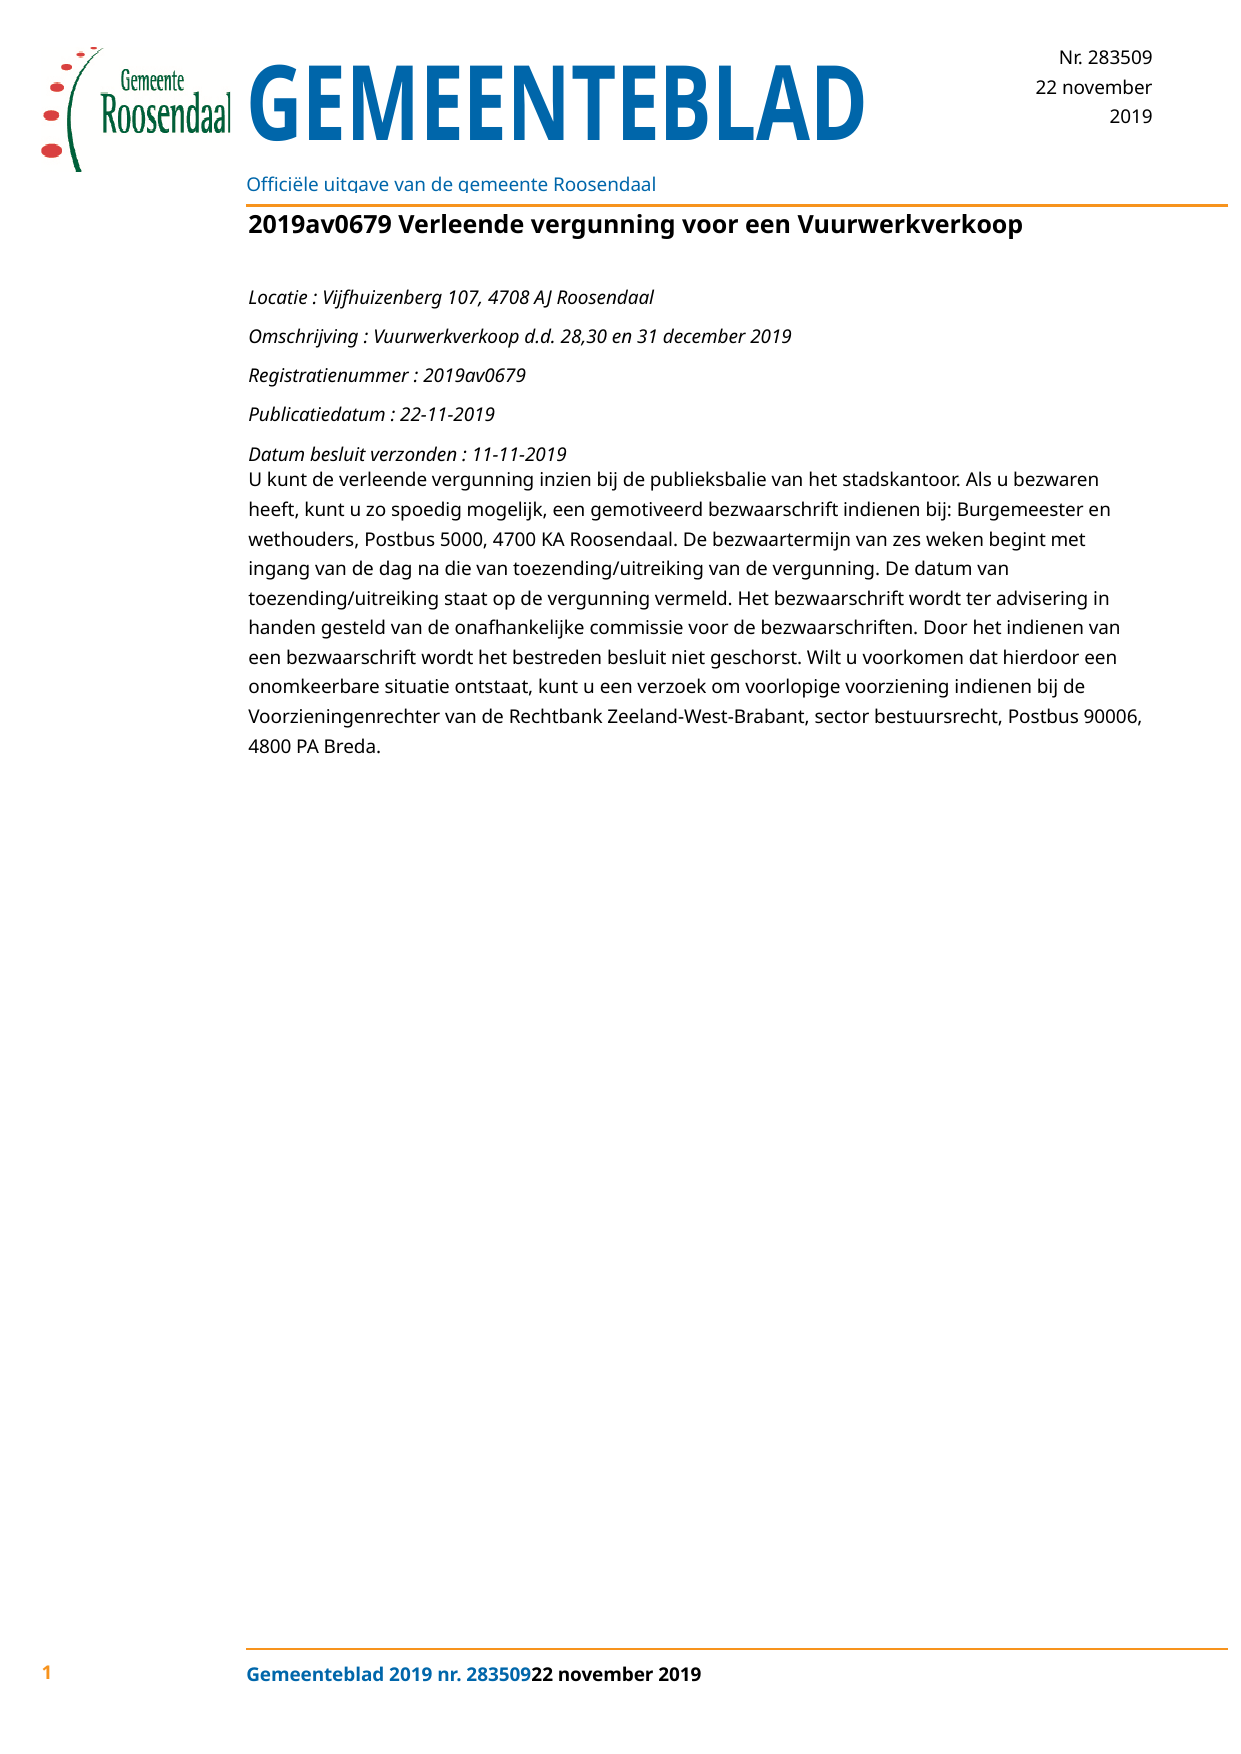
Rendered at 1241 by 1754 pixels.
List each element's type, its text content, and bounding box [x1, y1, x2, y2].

text 2019av0679 Verleende vergunning voor een Vuurwerkverkoop [248, 207, 1152, 241]
text Locatie : Vijfhuizenberg 107, 4708 AJ Roosendaal [248, 284, 1152, 309]
text Datum besluit verzonden : 11-11-2019 [248, 441, 1152, 467]
text Registratienummer : 2019av0679 [248, 362, 1152, 388]
text Omschrijving : Vuurwerkverkoop d.d. 28,30 en 31 december 2019 [248, 323, 1152, 349]
picture [41, 47, 231, 172]
text U kunt de verleende vergunning inzien bij de publieksbalie van het stadskantoor. Als u bezwaren heeft, kunt u zo spoedig mogelijk, een gemotiveerd bezwaarschrift indienen bij: Burgemeester en wethouders, Postbus 5000, 4700 KA Roosendaal. De bezwaartermijn van zes weken begint met ingang van de dag na die van toezending/uitreiking van de vergunning. De datum van toezending/uitreiking staat op de vergunning vermeld. Het bezwaarschrift wordt ter advisering in handen gesteld van de onafhankelijke commissie voor de bezwaarschriften. Door het indienen van een bezwaarschrift wordt het bestreden besluit niet geschorst. Wilt u voorkomen dat hierdoor een onomkeerbare situatie ontstaat, kunt u een verzoek om voorlopige voorziening indienen bij de Voorzieningenrechter van de Rechtbank Zeeland-West-Brabant, sector bestuursrecht, Postbus 90006, 4800 PA Breda. [248, 467, 1152, 759]
text Publicatiedatum : 22-11-2019 [248, 402, 1152, 427]
